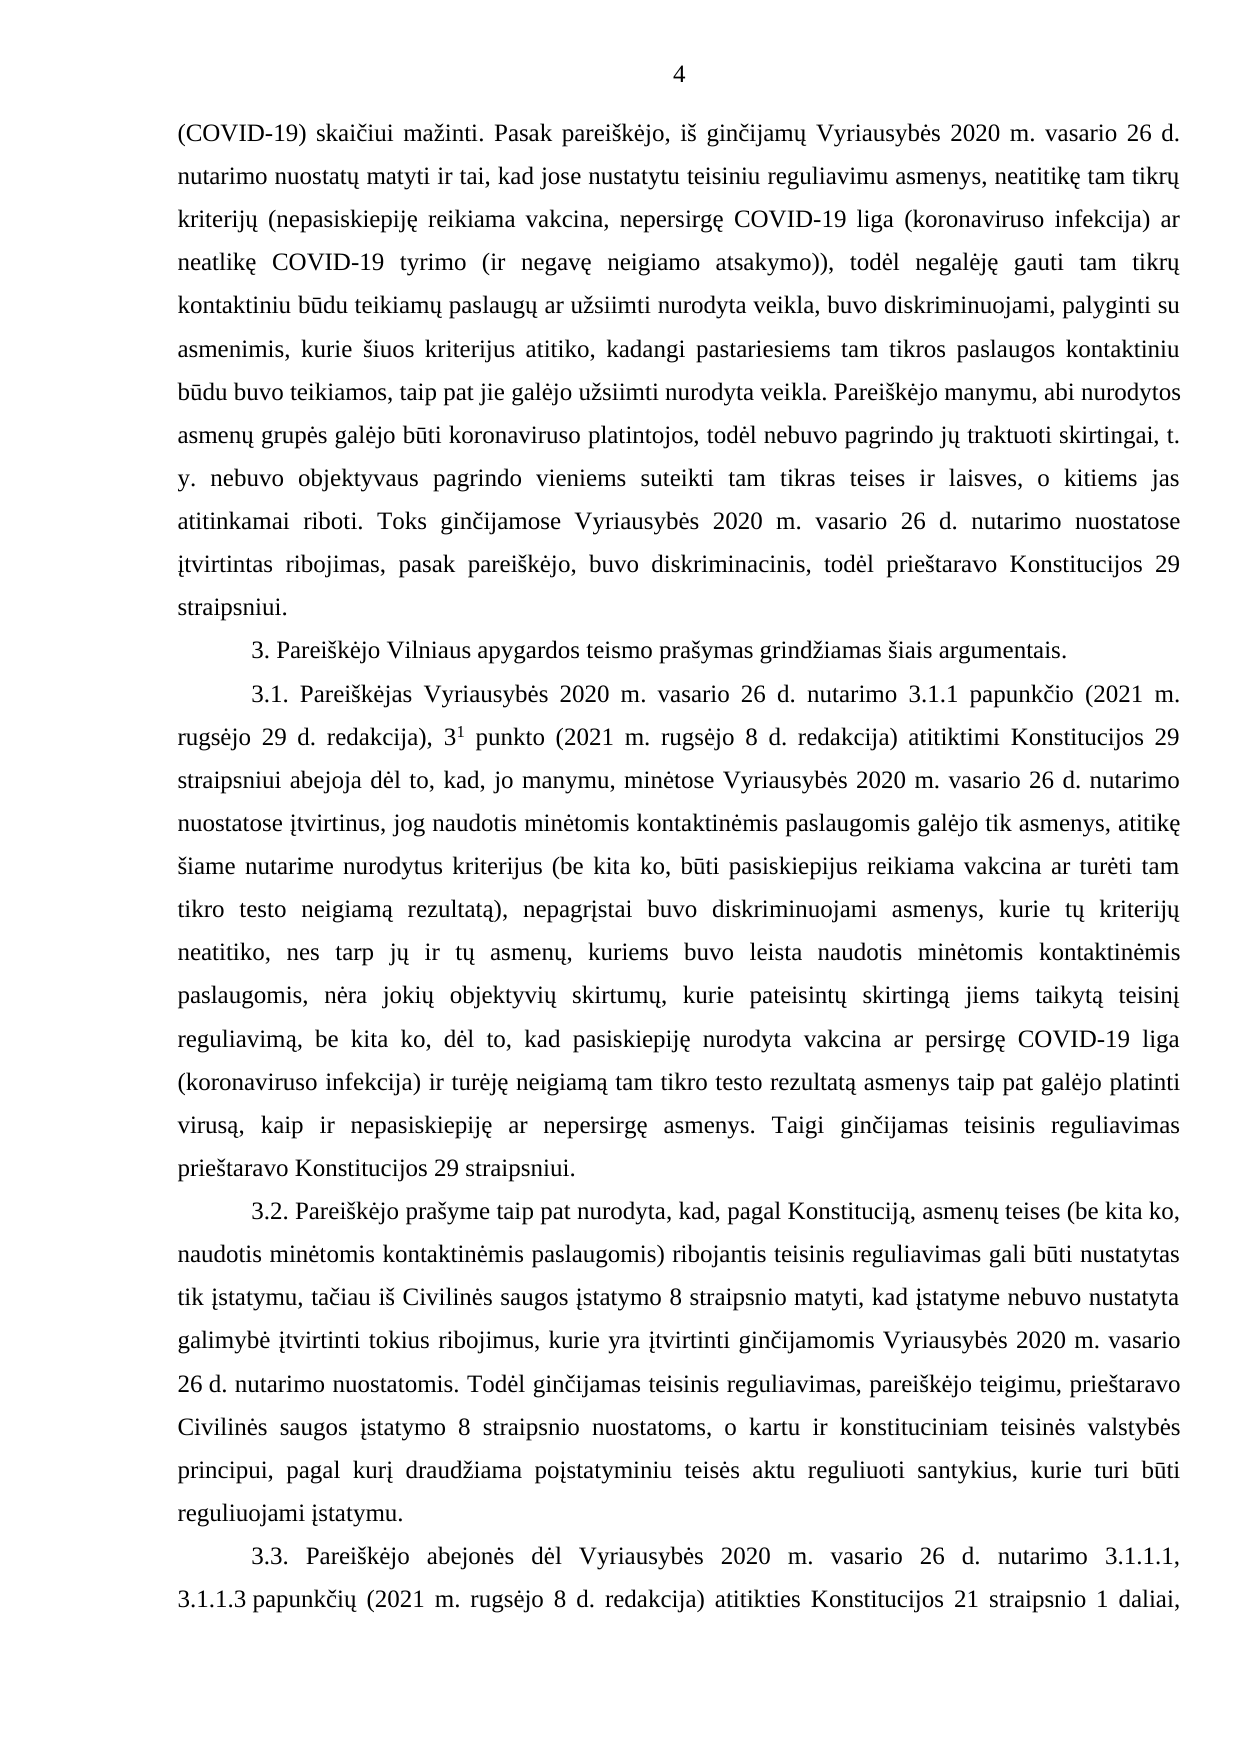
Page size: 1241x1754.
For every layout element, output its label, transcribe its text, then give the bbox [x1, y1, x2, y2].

text 3.3. Pareiškėjo abejonės dėl Vyriausybės 2020 m. vasario 26 d. nutarimo 3.1.1.1, 3.1.1.3 papunkčių (2021 m. rugsėjo 8 d. redakcija) atitikties Konstitucijos 21 straipsnio 1 daliai, [177, 1541, 1181, 1613]
text (COVID-19) skaičiui mažinti. Pasak pareiškėjo, iš ginčijamų Vyriausybės 2020 m. vasario 26 d. nutarimo nuostatų matyti ir tai, kad jose nustatytu teisiniu reguliavimu asmenys, neatitikę tam tikrų kriterijų (nepasiskiepiję reikiama vakcina, nepersirgę COVID-19 liga (koronaviruso infekcija) ar neatlikę COVID-19 tyrimo (ir negavę neigiamo atsakymo)), todėl negalėję gauti tam tikrų kontaktiniu būdu teikiamų paslaugų ar užsiimti nurodyta veikla, buvo diskriminuojami, palyginti su asmenimis, kurie šiuos kriterijus atitiko, kadangi pastariesiems tam tikros paslaugos kontaktiniu būdu buvo teikiamos, taip pat jie galėjo užsiimti nurodyta veikla. Pareiškėjo manymu, abi nurodytos asmenų grupės galėjo būti koronaviruso platintojos, todėl nebuvo pagrindo jų traktuoti skirtingai, t. y. nebuvo objektyvaus pagrindo vieniems suteikti tam tikras teises ir laisves, o kitiems jas atitinkamai riboti. Toks ginčijamose Vyriausybės 2020 m. vasario 26 d. nutarimo nuostatose įtvirtintas ribojimas, pasak pareiškėjo, buvo diskriminacinis, todėl prieštaravo Konstitucijos 29 straipsniui. [177, 118, 1181, 621]
text 3.2. Pareiškėjo prašyme taip pat nurodyta, kad, pagal Konstituciją, asmenų teises (be kita ko, naudotis minėtomis kontaktinėmis paslaugomis) ribojantis teisinis reguliavimas gali būti nustatytas tik įstatymu, tačiau iš Civilinės saugos įstatymo 8 straipsnio matyti, kad įstatyme nebuvo nustatyta galimybė įtvirtinti tokius ribojimus, kurie yra įtvirtinti ginčijamomis Vyriausybės 2020 m. vasario 26 d. nutarimo nuostatomis. Todėl ginčijamas teisinis reguliavimas, pareiškėjo teigimu, prieštaravo Civilinės saugos įstatymo 8 straipsnio nuostatoms, o kartu ir konstituciniam teisinės valstybės principui, pagal kurį draudžiama poįstatyminiu teisės aktu reguliuoti santykius, kurie turi būti reguliuojami įstatymu. [177, 1196, 1181, 1527]
text 3. Pareiškėjo Vilniaus apygardos teismo prašymas grindžiamas šiais argumentais. [177, 636, 1181, 664]
text 3.1. Pareiškėjas Vyriausybės 2020 m. vasario 26 d. nutarimo 3.1.1 papunkčio (2021 m. rugsėjo 29 d. redakcija), 31 punkto (2021 m. rugsėjo 8 d. redakcija) atitiktimi Konstitucijos 29 straipsniui abejoja dėl to, kad, jo manymu, minėtose Vyriausybės 2020 m. vasario 26 d. nutarimo nuostatose įtvirtinus, jog naudotis minėtomis kontaktinėmis paslaugomis galėjo tik asmenys, atitikę šiame nutarime nurodytus kriterijus (be kita ko, būti pasiskiepijus reikiama vakcina ar turėti tam tikro testo neigiamą rezultatą), nepagrįstai buvo diskriminuojami asmenys, kurie tų kriterijų neatitiko, nes tarp jų ir tų asmenų, kuriems buvo leista naudotis minėtomis kontaktinėmis paslaugomis, nėra jokių objektyvių skirtumų, kurie pateisintų skirtingą jiems taikytą teisinį reguliavimą, be kita ko, dėl to, kad pasiskiepiję nurodyta vakcina ar persirgę COVID-19 liga (koronaviruso infekcija) ir turėję neigiamą tam tikro testo rezultatą asmenys taip pat galėjo platinti virusą, kaip ir nepasiskiepiję ar nepersirgę asmenys. Taigi ginčijamas teisinis reguliavimas prieštaravo Konstitucijos 29 straipsniui. [177, 679, 1181, 1182]
